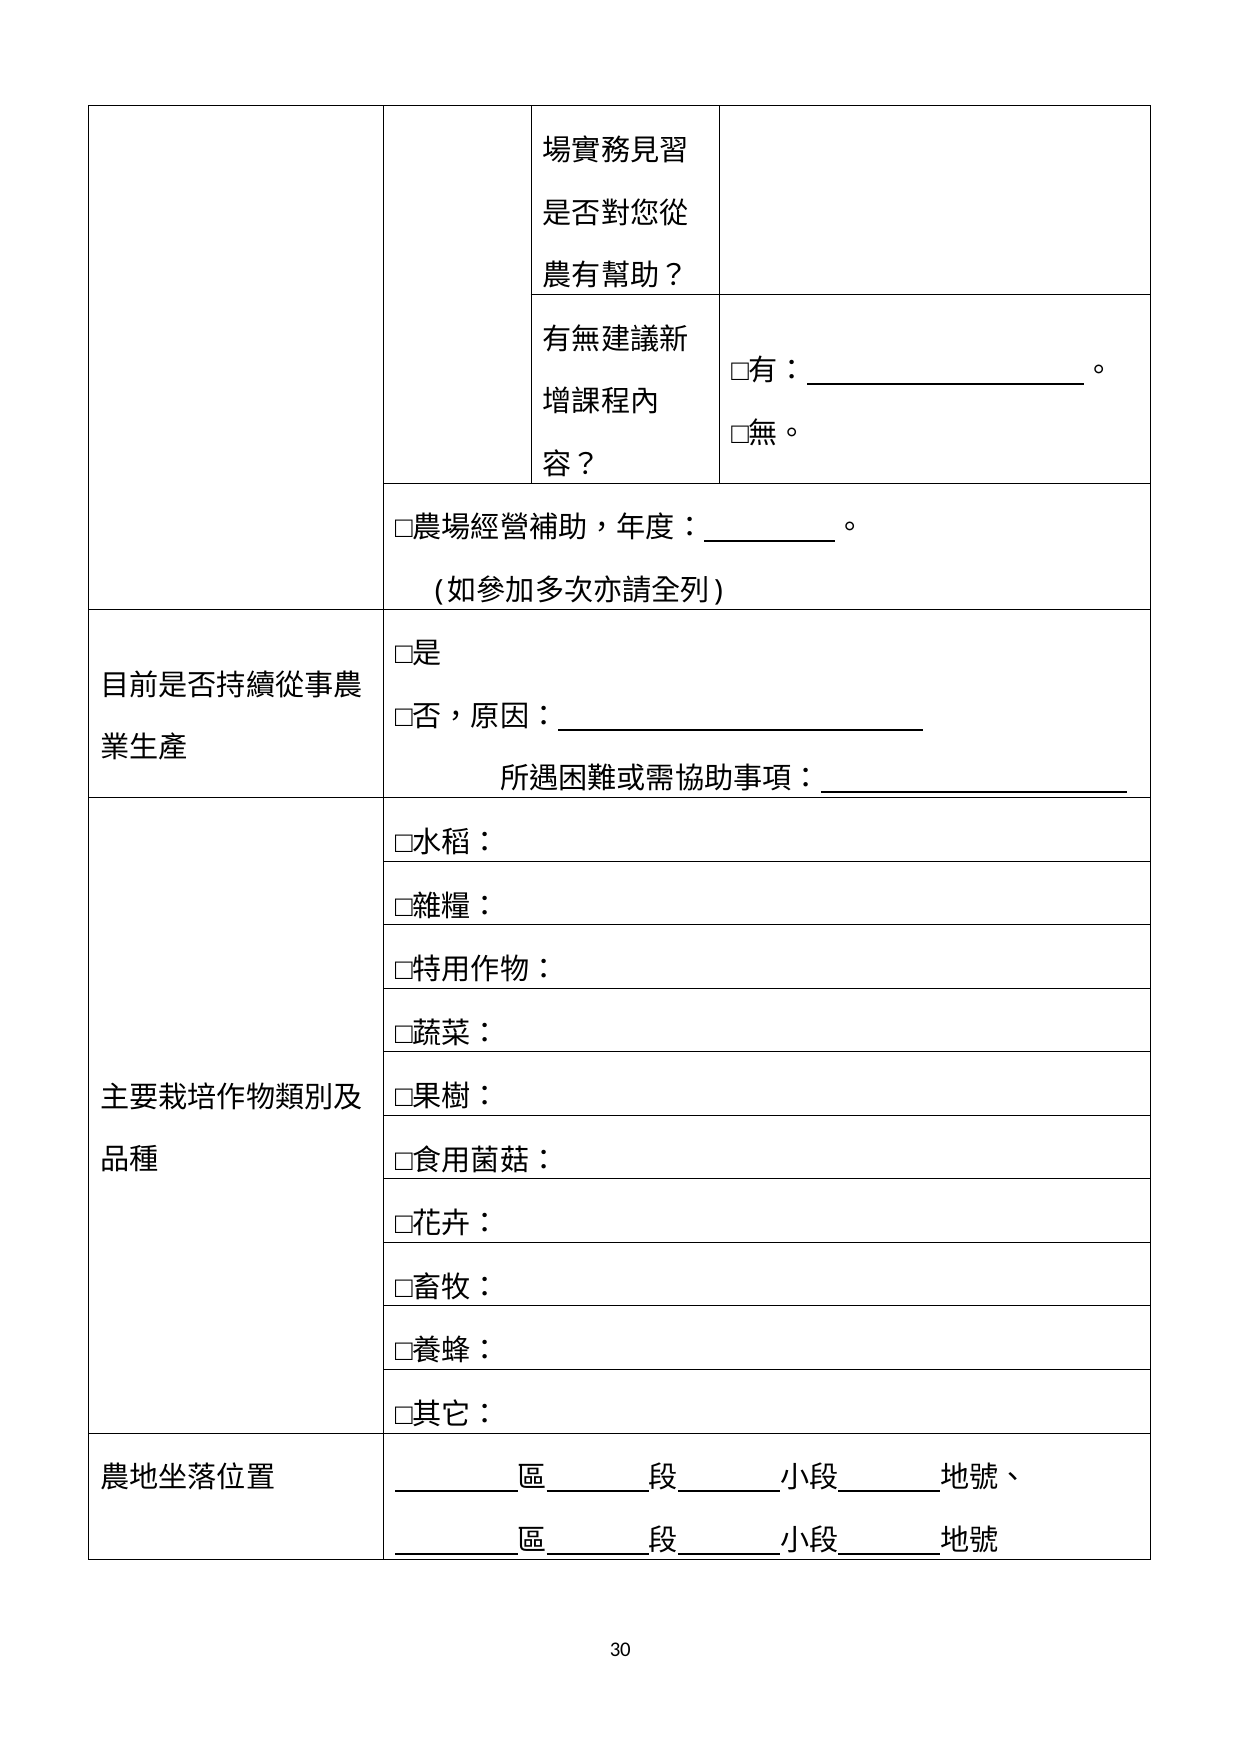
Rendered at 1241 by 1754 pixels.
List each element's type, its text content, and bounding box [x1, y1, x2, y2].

table_cell □果樹： [384, 1052, 1150, 1115]
table_cell 有無建議新增課程內容？ [532, 295, 719, 482]
table_cell □食用菌菇： [384, 1116, 1150, 1178]
table_cell □特用作物： [384, 925, 1150, 988]
table_cell □水稻： [384, 798, 1150, 861]
table_cell □其它： [384, 1370, 1150, 1432]
table_cell □養蜂： [384, 1306, 1150, 1369]
table_cell [720, 106, 1150, 294]
table_cell 區 段 小段 地號、 區 段 小段 地號 [384, 1434, 1150, 1558]
table_cell □蔬菜： [384, 989, 1150, 1051]
table_cell □有： 。 □無。 [720, 295, 1150, 482]
table_cell [89, 106, 383, 608]
table_cell □花卉： [384, 1179, 1150, 1242]
table_cell □雜糧： [384, 862, 1150, 924]
table_cell 場實務見習是否對您從農有幫助？ [532, 106, 719, 294]
table_cell □農場經營補助，年度： 。 (如參加多次亦請全列) [384, 484, 1150, 608]
table_cell 農地坐落位置 [89, 1434, 383, 1558]
table_cell □是 □否，原因： 所遇困難或需協助事項： [384, 610, 1150, 797]
table_cell □畜牧： [384, 1243, 1150, 1305]
table_cell 目前是否持續從事農業生產 [89, 610, 383, 797]
table_cell [384, 106, 531, 482]
table_cell 主要栽培作物類別及品種 [89, 798, 383, 1432]
